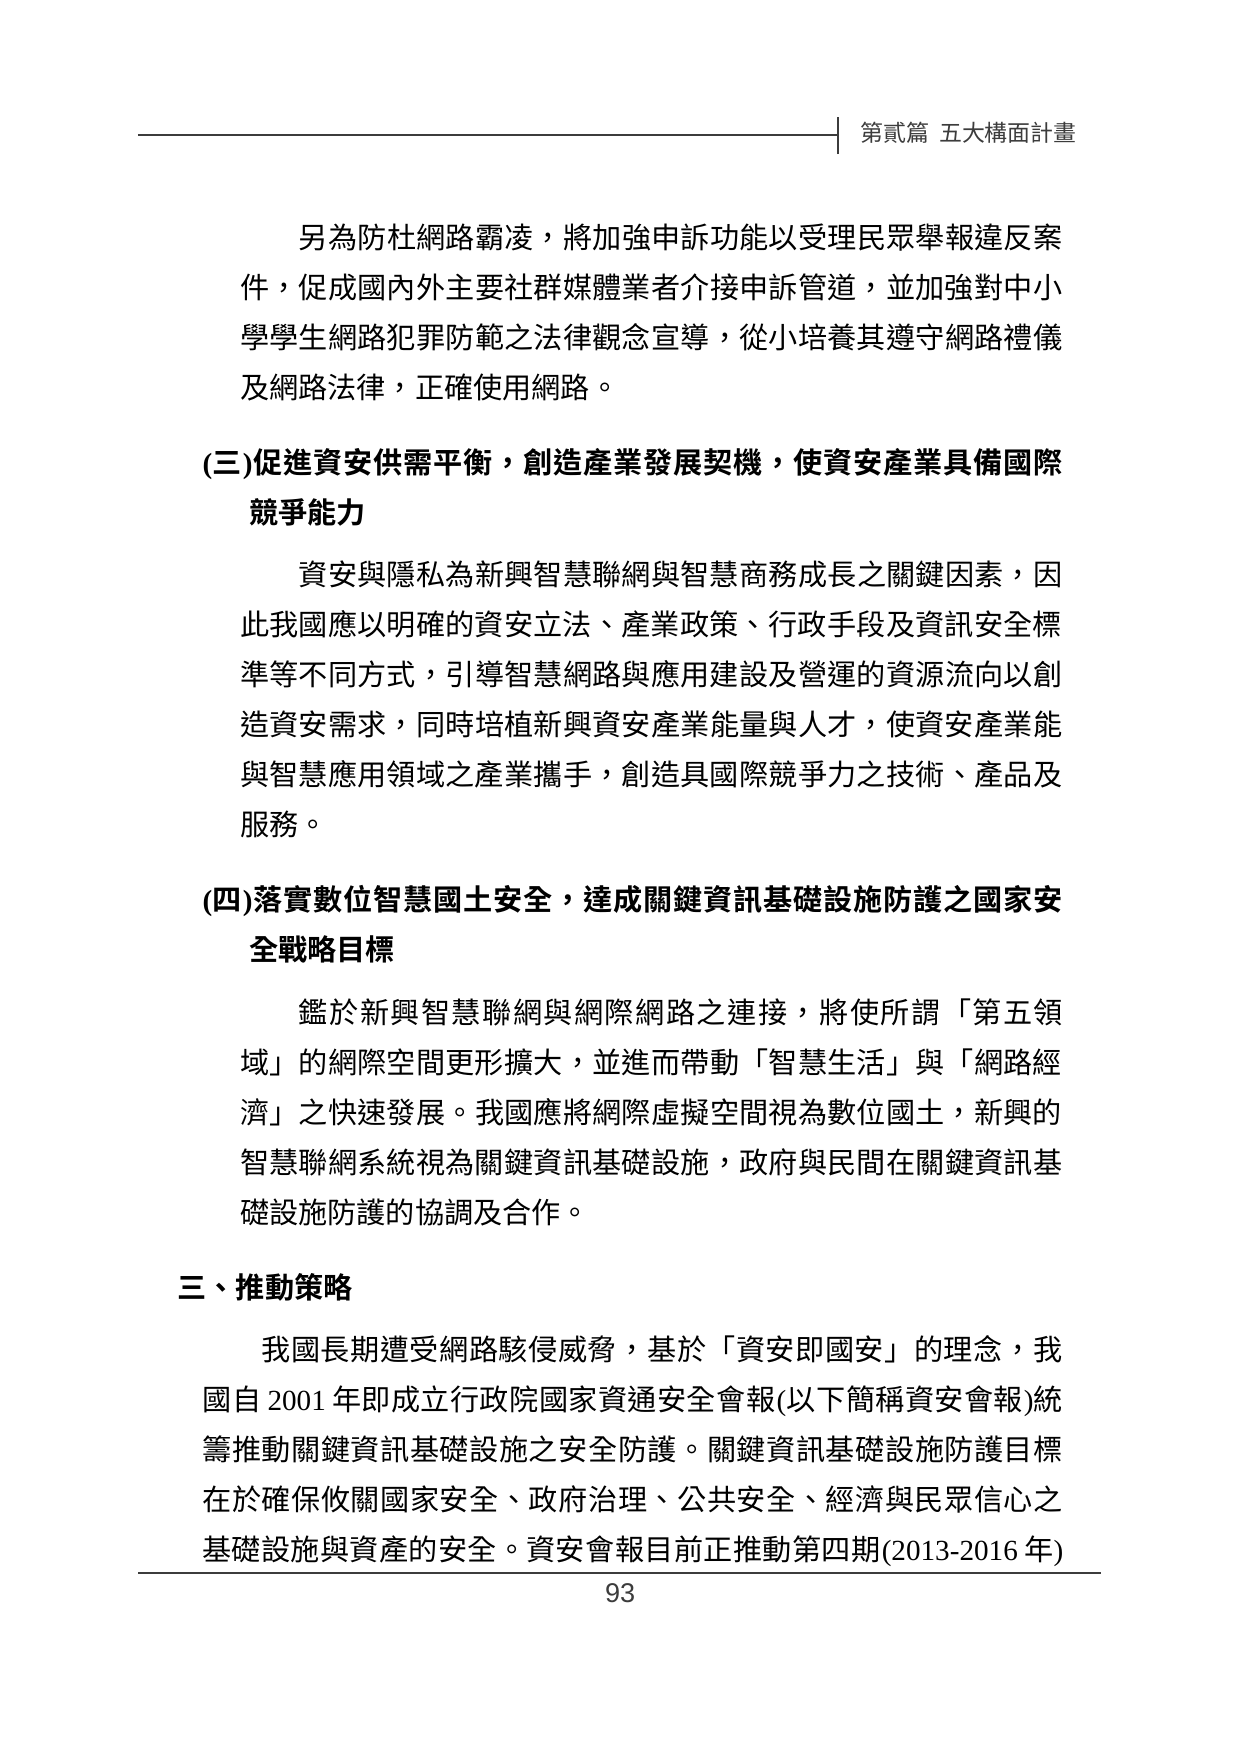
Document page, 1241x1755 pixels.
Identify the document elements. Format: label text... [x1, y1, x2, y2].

text (三)促進資安供需平衡，創造產業發展契機，使資安產業具備國際競爭能力 [202, 432, 1063, 532]
text 三、推動策略 [177, 1257, 1063, 1307]
text 我國長期遭受網路駭侵威脅，基於「資安即國安」的理念，我國自2001年即成立行政院國家資通安全會報(以下簡稱資安會報)統籌推動關鍵資訊基礎設施之安全防護。關鍵資訊基礎設施防護目標在於確保攸關國家安全、政府治理、公共安全、經濟與民眾信心之基礎設施與資產的安全。資安會報目前正推動第四期(2013-2016年) [202, 1319, 1063, 1569]
text 資安與隱私為新興智慧聯網與智慧商務成長之關鍵因素，因此我國應以明確的資安立法、產業政策、行政手段及資訊安全標準等不同方式，引導智慧網路與應用建設及營運的資源流向以創造資安需求，同時培植新興資安產業能量與人才，使資安產業能與智慧應用領域之產業攜手，創造具國際競爭力之技術、產品及服務。 [240, 544, 1063, 844]
text 另為防杜網路霸凌，將加強申訴功能以受理民眾舉報違反案件，促成國內外主要社群媒體業者介接申訴管道，並加強對中小學學生網路犯罪防範之法律觀念宣導，從小培養其遵守網路禮儀及網路法律，正確使用網路。 [240, 207, 1063, 407]
text (四)落實數位智慧國土安全，達成關鍵資訊基礎設施防護之國家安全戰略目標 [202, 869, 1063, 969]
text 鑑於新興智慧聯網與網際網路之連接，將使所謂「第五領域」的網際空間更形擴大，並進而帶動「智慧生活」與「網路經濟」之快速發展。我國應將網際虛擬空間視為數位國土，新興的智慧聯網系統視為關鍵資訊基礎設施，政府與民間在關鍵資訊基礎設施防護的協調及合作。 [240, 982, 1063, 1232]
